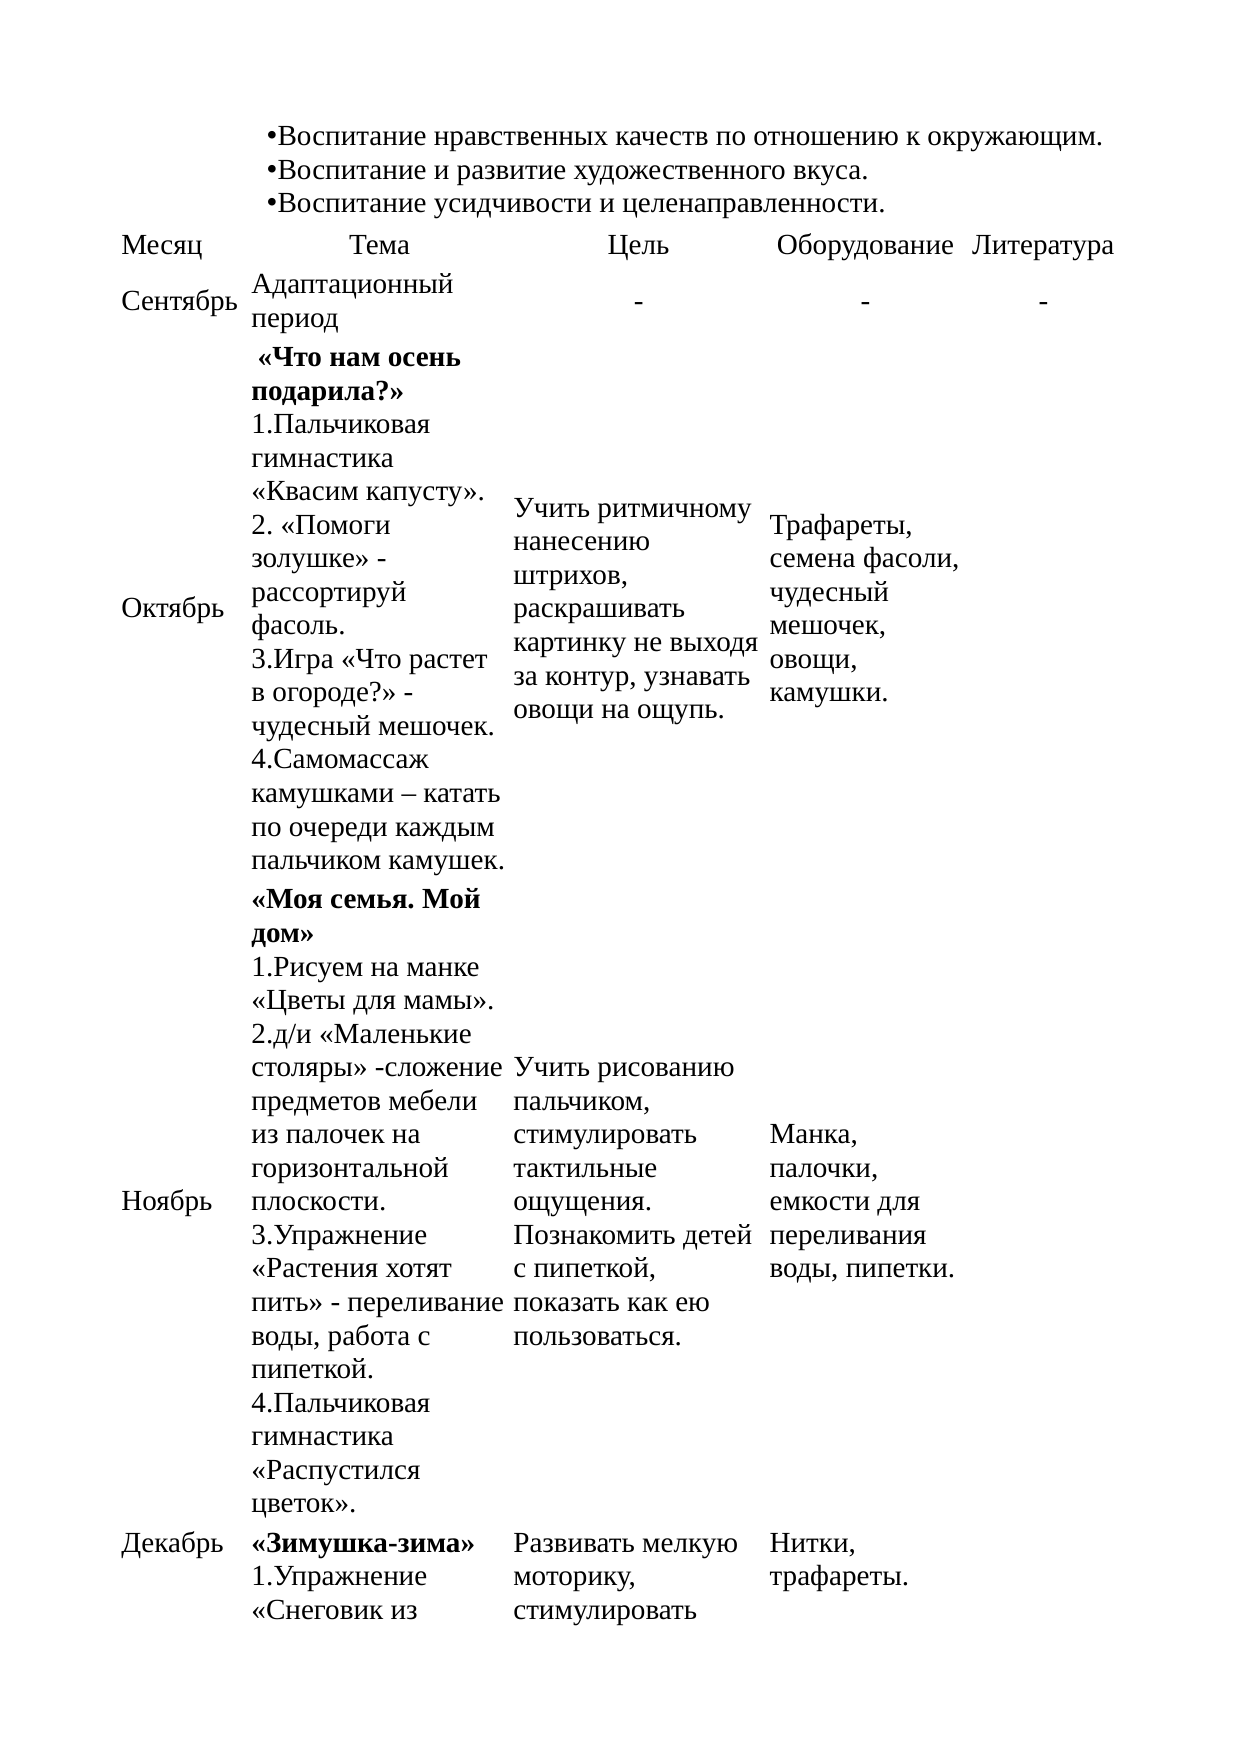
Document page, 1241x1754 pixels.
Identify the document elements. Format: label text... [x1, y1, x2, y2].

table_cell Сентябрь [118, 263, 248, 336]
table_cell Адаптационный период [248, 263, 510, 336]
table_header Месяц [118, 224, 248, 263]
table_header Цель [510, 224, 766, 263]
table_cell Развивать мелкую моторику, стимулировать [510, 1522, 766, 1628]
list Воспитание усидчивости и целенаправленности. [267, 185, 1122, 219]
table_cell Октябрь [118, 336, 248, 879]
table_cell [964, 879, 1122, 1522]
table_header Литература [964, 224, 1122, 263]
table_cell - [766, 263, 964, 336]
table_cell Декабрь [118, 1522, 248, 1628]
table_header Оборудование [766, 224, 964, 263]
table_cell Нитки, трафареты. [766, 1522, 964, 1628]
table_cell - [964, 263, 1122, 336]
table_cell «Зимушка-зима» 1.Упражнение «Снеговик из [248, 1522, 510, 1628]
table_cell - [510, 263, 766, 336]
list Воспитание и развитие художественного вкуса. [267, 152, 1122, 185]
list Воспитание нравственных качеств по отношению к окружающим. [267, 118, 1122, 152]
table_header Тема [248, 224, 510, 263]
table_cell Ноябрь [118, 879, 248, 1522]
table_cell Учить рисованию пальчиком, стимулировать тактильные ощущения. Познакомить детей с пипеткой, показать как ею пользоваться. [510, 879, 766, 1522]
table_cell [964, 336, 1122, 879]
table_cell [964, 1522, 1122, 1628]
table_cell Учить ритмичному нанесению штрихов, раскрашивать картинку не выходя за контур, узнавать овощи на ощупь. [510, 336, 766, 879]
table_cell «Моя семья. Мой дом» 1.Рисуем на манке «Цветы для мамы». 2.д/и «Маленькие столяры» -сложение предметов мебели из палочек на горизонтальной плоскости. 3.Упражнение «Растения хотят пить» - переливание воды, работа с пипеткой. 4.Пальчиковая гимнастика «Распустился цветок». [248, 879, 510, 1522]
table_cell Трафареты, семена фасоли, чудесный мешочек, овощи, камушки. [766, 336, 964, 879]
table_cell «Что нам осень подарила?» 1.Пальчиковая гимнастика «Квасим капусту». 2. «Помоги золушке» - рассортируй фасоль. 3.Игра «Что растет в огороде?» - чудесный мешочек. 4.Самомассаж камушками – катать по очереди каждым пальчиком камушек. [248, 336, 510, 879]
table_cell Манка, палочки, емкости для переливания воды, пипетки. [766, 879, 964, 1522]
